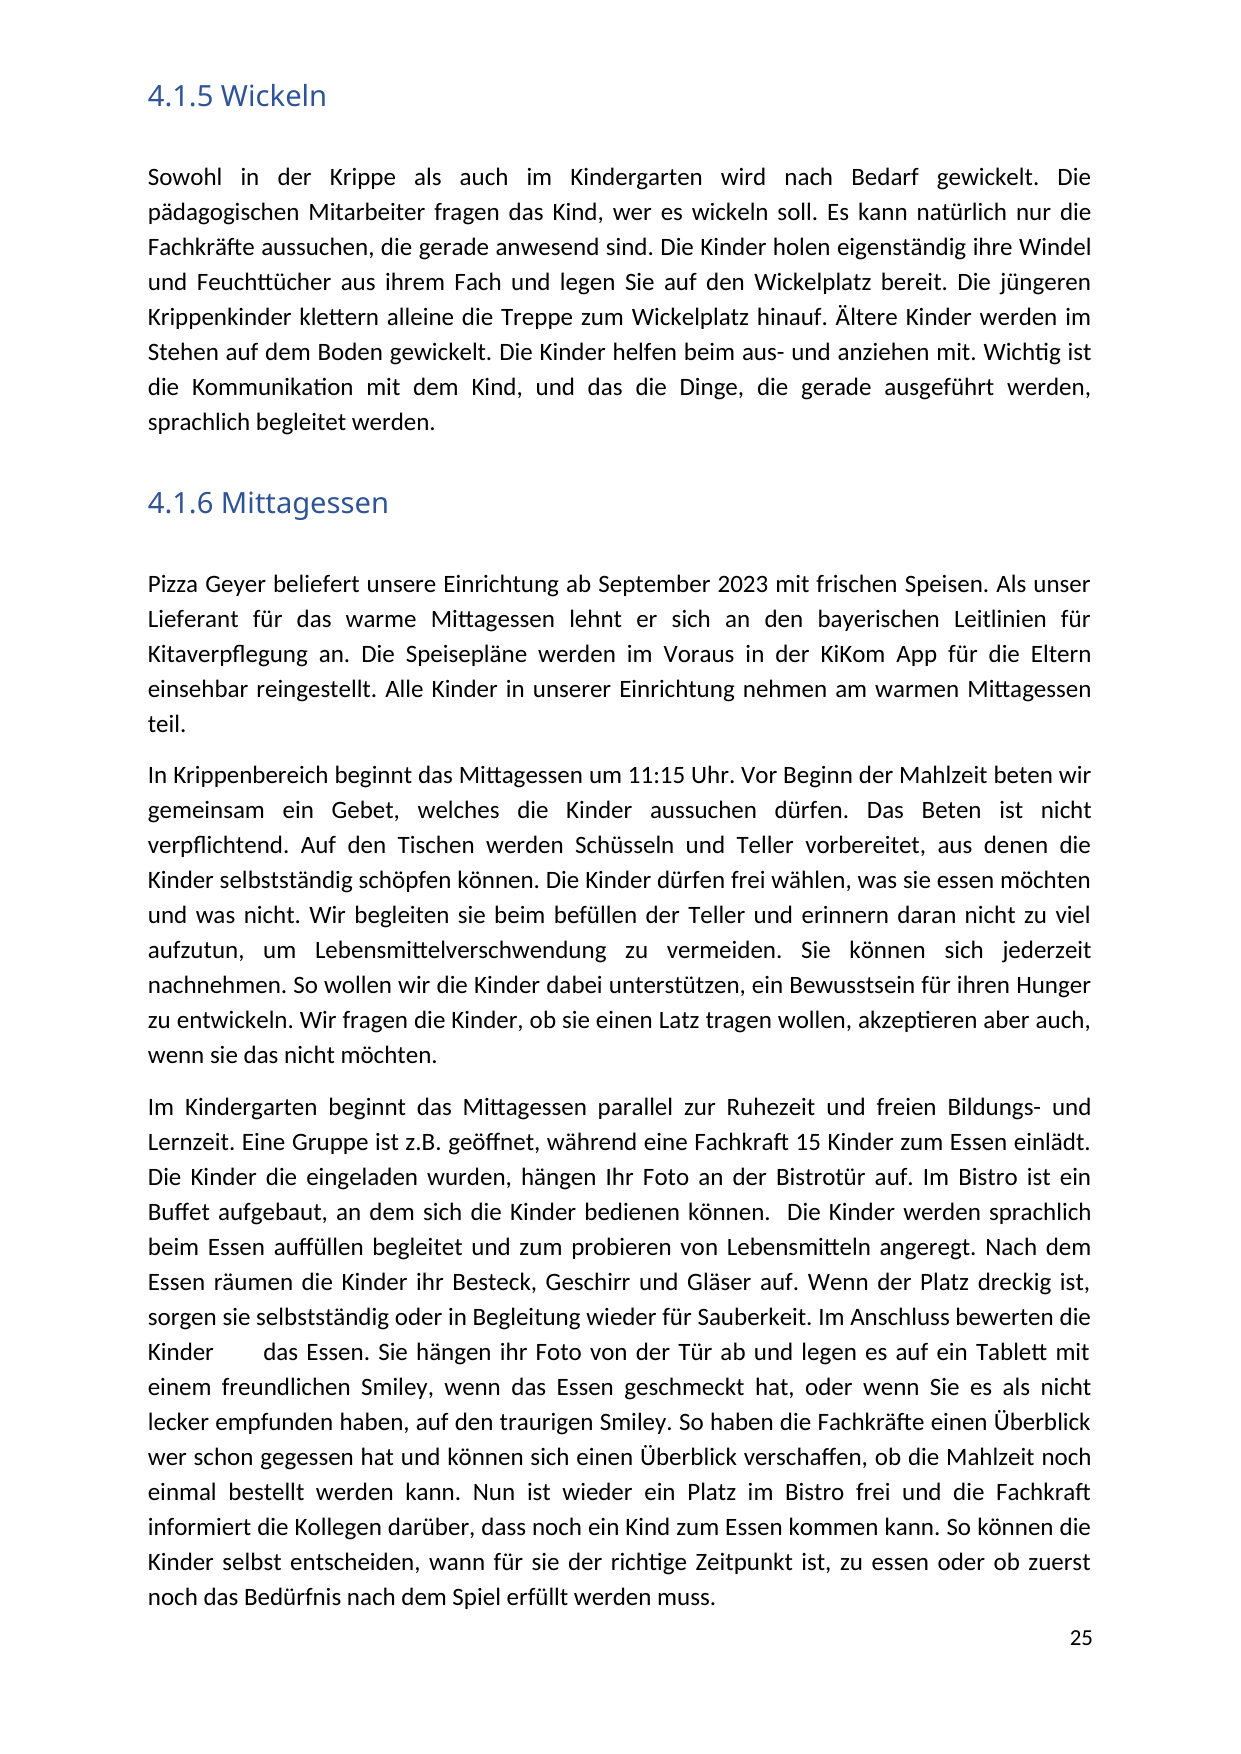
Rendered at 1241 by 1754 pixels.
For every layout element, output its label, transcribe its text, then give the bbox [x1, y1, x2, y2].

text Im Kindergarten beginnt das Mittagessen parallel zur Ruhezeit und freien Bildungs- und Lernzeit. Eine Gruppe ist z.B. geöffnet, während eine Fachkraft 15 Kinder zum Essen einlädt. Die Kinder die eingeladen wurden, hängen Ihr Foto an der Bistrotür auf. Im Bistro ist ein Buffet aufgebaut, an dem sich die Kinder bedienen können. Die Kinder werden sprachlich beim Essen auffüllen begleitet und zum probieren von Lebensmitteln angeregt. Nach dem Essen räumen die Kinder ihr Besteck, Geschirr und Gläser auf. Wenn der Platz dreckig ist, sorgen sie selbstständig oder in Begleitung wieder für Sauberkeit. Im Anschluss bewerten die Kinder das Essen. Sie hängen ihr Foto von der Tür ab und legen es auf ein Tablett mit einem freundlichen Smiley, wenn das Essen geschmeckt hat, oder wenn Sie es als nicht lecker empfunden haben, auf den traurigen Smiley. So haben die Fachkräfte einen Überblick wer schon gegessen hat und können sich einen Überblick verschaffen, ob die Mahlzeit noch einmal bestellt werden kann. Nun ist wieder ein Platz im Bistro frei und die Fachkraft informiert die Kollegen darüber, dass noch ein Kind zum Essen kommen kann. So können die Kinder selbst entscheiden, wann für sie der richtige Zeitpunkt ist, zu essen oder ob zuerst noch das Bedürfnis nach dem Spiel erfüllt werden muss. [148, 1091, 1093, 1612]
subtitle 4.1.5 Wickeln [148, 75, 1093, 115]
text Pizza Geyer beliefert unsere Einrichtung ab September 2023 mit frischen Speisen. Als unser Lieferant für das warme Mittagessen lehnt er sich an den bayerischen Leitlinien für Kitaverpflegung an. Die Speisepläne werden im Voraus in der KiKom App für die Eltern einsehbar reingestellt. Alle Kinder in unserer Einrichtung nehmen am warmen Mittagessen teil. [148, 568, 1093, 738]
text Sowohl in der Krippe als auch im Kindergarten wird nach Bedarf gewickelt. Die pädagogischen Mitarbeiter fragen das Kind, wer es wickeln soll. Es kann natürlich nur die Fachkräfte aussuchen, die gerade anwesend sind. Die Kinder holen eigenständig ihre Windel und Feuchttücher aus ihrem Fach und legen Sie auf den Wickelplatz bereit. Die jüngeren Krippenkinder klettern alleine die Treppe zum Wickelplatz hinauf. Ältere Kinder werden im Stehen auf dem Boden gewickelt. Die Kinder helfen beim aus- und anziehen mit. Wichtig ist die Kommunikation mit dem Kind, und das die Dinge, die gerade ausgeführt werden, sprachlich begleitet werden. [148, 161, 1093, 436]
subtitle 4.1.6 Mittagessen [148, 482, 1093, 522]
text In Krippenbereich beginnt das Mittagessen um 11:15 Uhr. Vor Beginn der Mahlzeit beten wir gemeinsam ein Gebet, welches die Kinder aussuchen dürfen. Das Beten ist nicht verpflichtend. Auf den Tischen werden Schüsseln und Teller vorbereitet, aus denen die Kinder selbstständig schöpfen können. Die Kinder dürfen frei wählen, was sie essen möchten und was nicht. Wir begleiten sie beim befüllen der Teller und erinnern daran nicht zu viel aufzutun, um Lebensmittelverschwendung zu vermeiden. Sie können sich jederzeit nachnehmen. So wollen wir die Kinder dabei unterstützen, ein Bewusstsein für ihren Hunger zu entwickeln. Wir fragen die Kinder, ob sie einen Latz tragen wollen, akzeptieren aber auch, wenn sie das nicht möchten. [148, 759, 1093, 1070]
